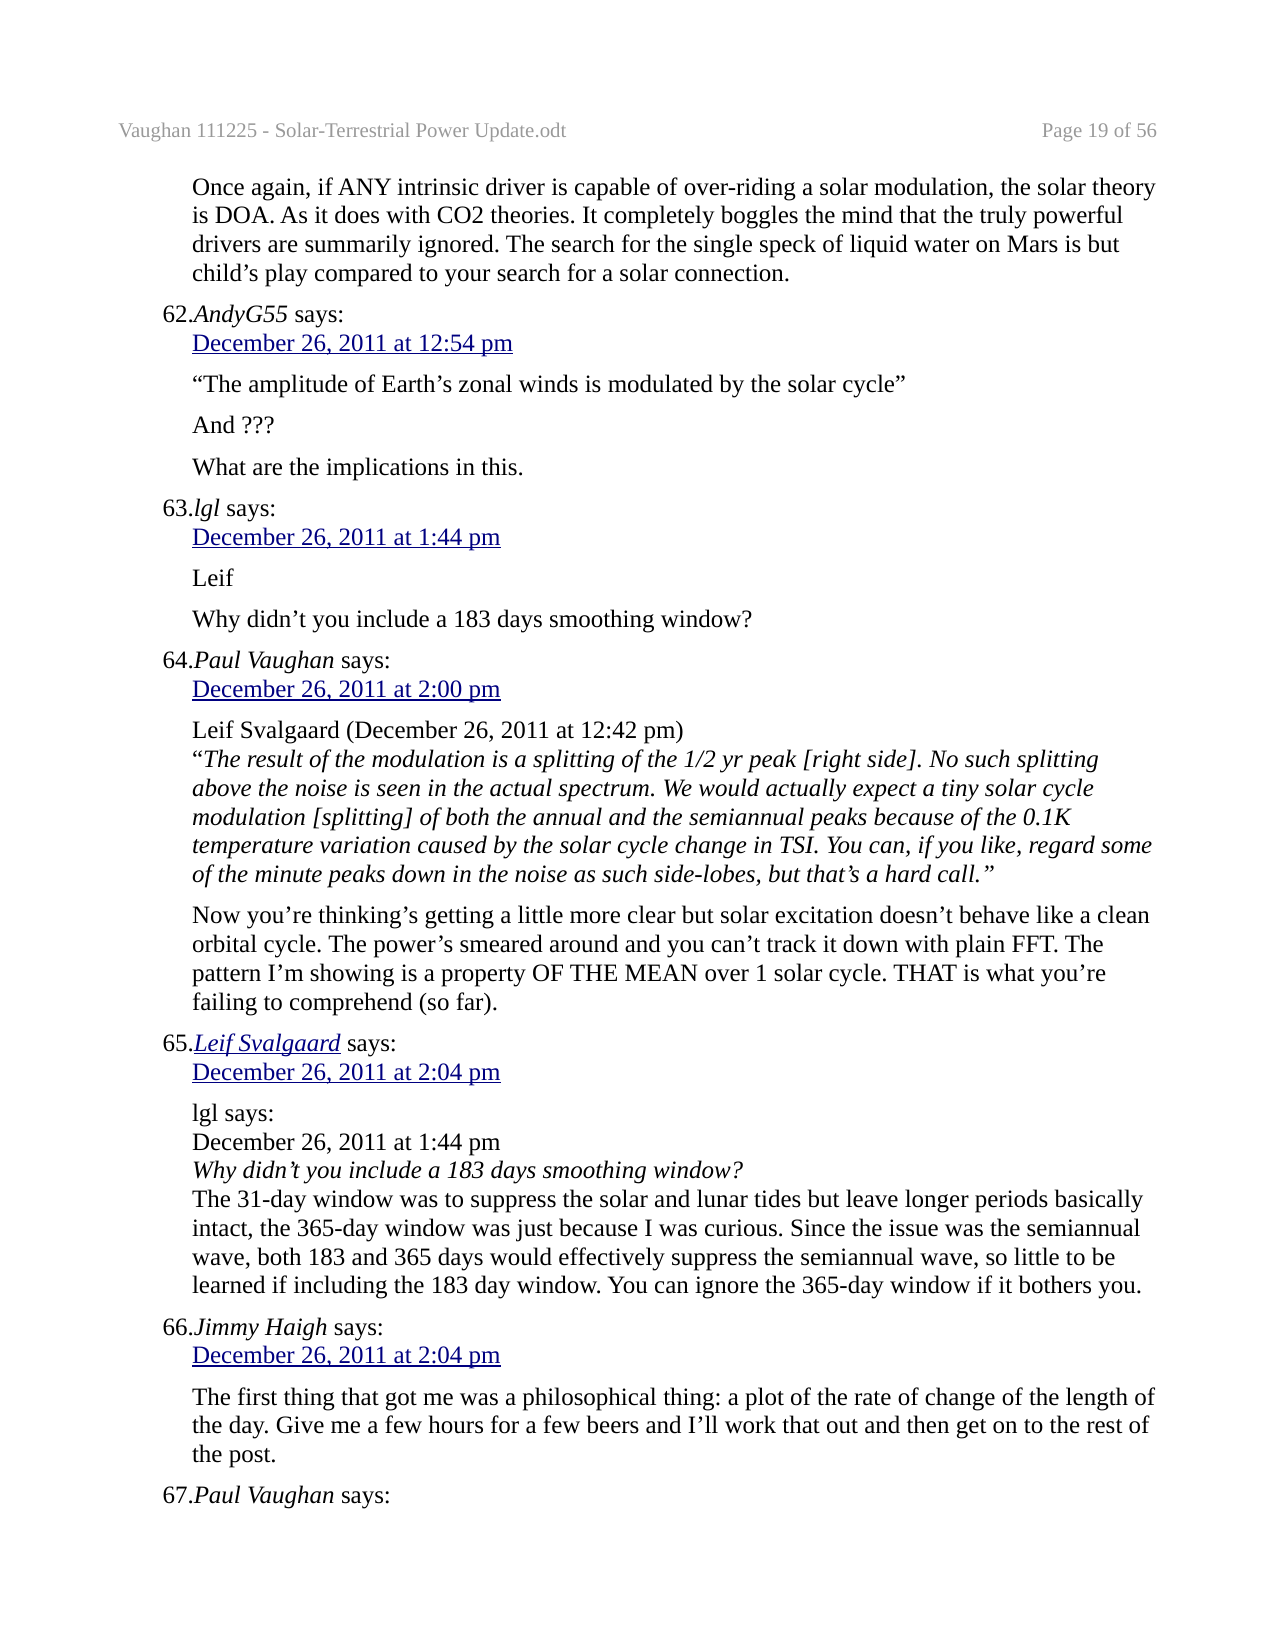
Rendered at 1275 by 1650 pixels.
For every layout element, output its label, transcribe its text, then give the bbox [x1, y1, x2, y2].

list lgl says: December 26, 2011 at 1:44 pm Why didn’t you include a 183 days smoothing window? The 31-day window was to suppress the solar and lunar tides but leave longer periods basically intact, the 365-day window was just because I was curious. Since the issue was the semiannual wave, both 183 and 365 days would effectively suppress the semiannual wave, so little to be learned if including the 183 day window. You can ignore the 365-day window if it bothers you. [162, 1098, 1157, 1299]
list Leif Svalgaard says: [162, 1028, 1157, 1057]
list Leif [162, 563, 1157, 592]
list Paul Vaughan says: [162, 645, 1157, 674]
list Jimmy Haigh says: [162, 1312, 1157, 1340]
list December 26, 2011 at 2:00 pm [162, 674, 1157, 703]
list AndyG55 says: [162, 299, 1157, 328]
list December 26, 2011 at 12:54 pm [162, 328, 1157, 357]
list lgl says: [162, 493, 1157, 522]
list December 26, 2011 at 2:04 pm [162, 1057, 1157, 1085]
list December 26, 2011 at 2:04 pm [162, 1340, 1157, 1369]
list And ??? [162, 410, 1157, 439]
list Paul Vaughan says: [162, 1480, 1157, 1509]
list Leif Svalgaard (December 26, 2011 at 12:42 pm) “The result of the modulation is a splitting of the 1/2 yr peak [right side]. No such splitting above the noise is seen in the actual spectrum. We would actually expect a tiny solar cycle modulation [splitting] of both the annual and the semiannual peaks because of the 0.1K temperature variation caused by the solar cycle change in TSI. You can, if you like, regard some of the minute peaks down in the noise as such side-lobes, but that’s a hard call.” [162, 715, 1157, 888]
list The first thing that got me was a philosophical thing: a plot of the rate of change of the length of the day. Give me a few hours for a few beers and I’ll work that out and then get on to the rest of the post. [162, 1382, 1157, 1468]
list “The amplitude of Earth’s zonal winds is modulated by the solar cycle” [162, 369, 1157, 398]
list Once again, if ANY intrinsic driver is capable of over-riding a solar modulation, the solar theory is DOA. As it does with CO2 theories. It completely boggles the mind that the truly powerful drivers are summarily ignored. The search for the single speck of liquid water on Mars is but child’s play compared to your search for a solar connection. [162, 172, 1157, 287]
list December 26, 2011 at 1:44 pm [162, 522, 1157, 550]
list What are the implications in this. [162, 452, 1157, 480]
list Now you’re thinking’s getting a little more clear but solar excitation doesn’t behave like a clean orbital cycle. The power’s smeared around and you can’t track it down with plain FFT. The pattern I’m showing is a property OF THE MEAN over 1 solar cycle. THAT is what you’re failing to comprehend (so far). [162, 900, 1157, 1015]
list Why didn’t you include a 183 days smoothing window? [162, 604, 1157, 633]
